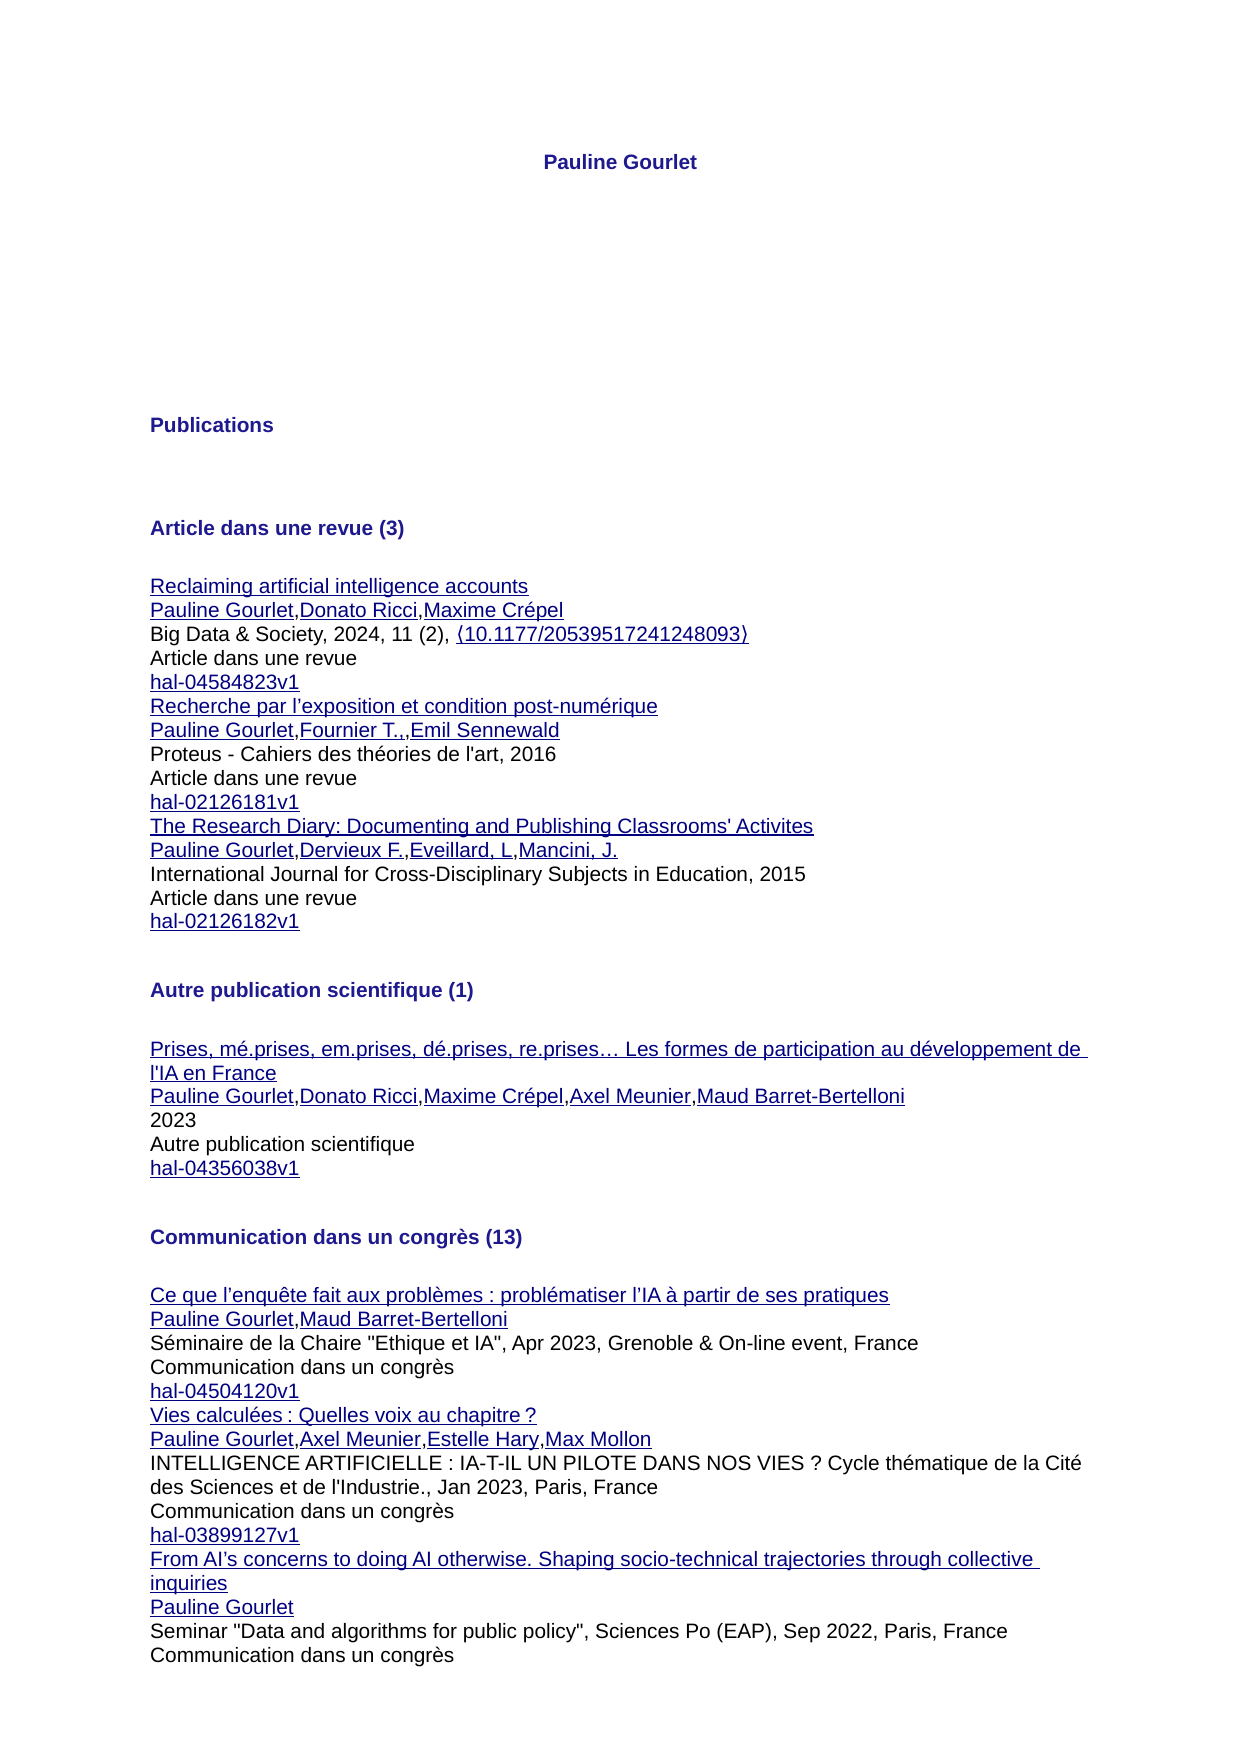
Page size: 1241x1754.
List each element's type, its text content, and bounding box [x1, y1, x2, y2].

table_header Reclaiming artificial intelligence accounts Pauline Gourlet,Donato Ricci,Maxime Crépel Big Data & Society, 2024, 11 (2), ⟨10.1177/20539517241248093⟩ Article dans une revue hal-04584823v1 [150, 574, 1090, 694]
subtitle Communication dans un congrès (13) [150, 1225, 1090, 1249]
table_cell Recherche par l’exposition et condition post-numérique Pauline Gourlet,Fournier T.,,Emil Sennewald Proteus - Cahiers des théories de l'art, 2016 Article dans une revue hal-02126181v1 [150, 694, 1090, 813]
subtitle Autre publication scientifique (1) [150, 978, 1090, 1002]
table_cell From AI’s concerns to doing AI otherwise. Shaping socio-technical trajectories through collective inquiries Pauline Gourlet Seminar "Data and algorithms for public policy", Sciences Po (EAP), Sep 2022, Paris, France Communication dans un congrès [150, 1547, 1090, 1667]
subtitle Pauline Gourlet [150, 150, 1090, 174]
table_cell The Research Diary: Documenting and Publishing Classrooms' Activites Pauline Gourlet,Dervieux F.,Eveillard, L,Mancini, J. International Journal for Cross-Disciplinary Subjects in Education, 2015 Article dans une revue hal-02126182v1 [150, 814, 1090, 933]
table_cell Vies calculées : Quelles voix au chapitre ? Pauline Gourlet,Axel Meunier,Estelle Hary,Max Mollon INTELLIGENCE ARTIFICIELLE : IA-T-IL UN PILOTE DANS NOS VIES ? Cycle thématique de la Cité des Sciences et de l'Industrie., Jan 2023, Paris, France Communication dans un congrès hal-03899127v1 [150, 1403, 1090, 1547]
table_header Ce que l’enquête fait aux problèmes : problématiser l’IA à partir de ses pratiques Pauline Gourlet,Maud Barret-Bertelloni Séminaire de la Chaire "Ethique et IA", Apr 2023, Grenoble & On-line event, France Communication dans un congrès hal-04504120v1 [150, 1283, 1090, 1403]
subtitle Article dans une revue (3) [150, 516, 1090, 539]
table_header Prises, mé.prises, em.prises, dé.prises, re.prises… Les formes de participation au développement de l'IA en France Pauline Gourlet,Donato Ricci,Maxime Crépel,Axel Meunier,Maud Barret-Bertelloni 2023 Autre publication scientifique hal-04356038v1 [150, 1036, 1090, 1180]
subtitle Publications [150, 412, 1090, 436]
